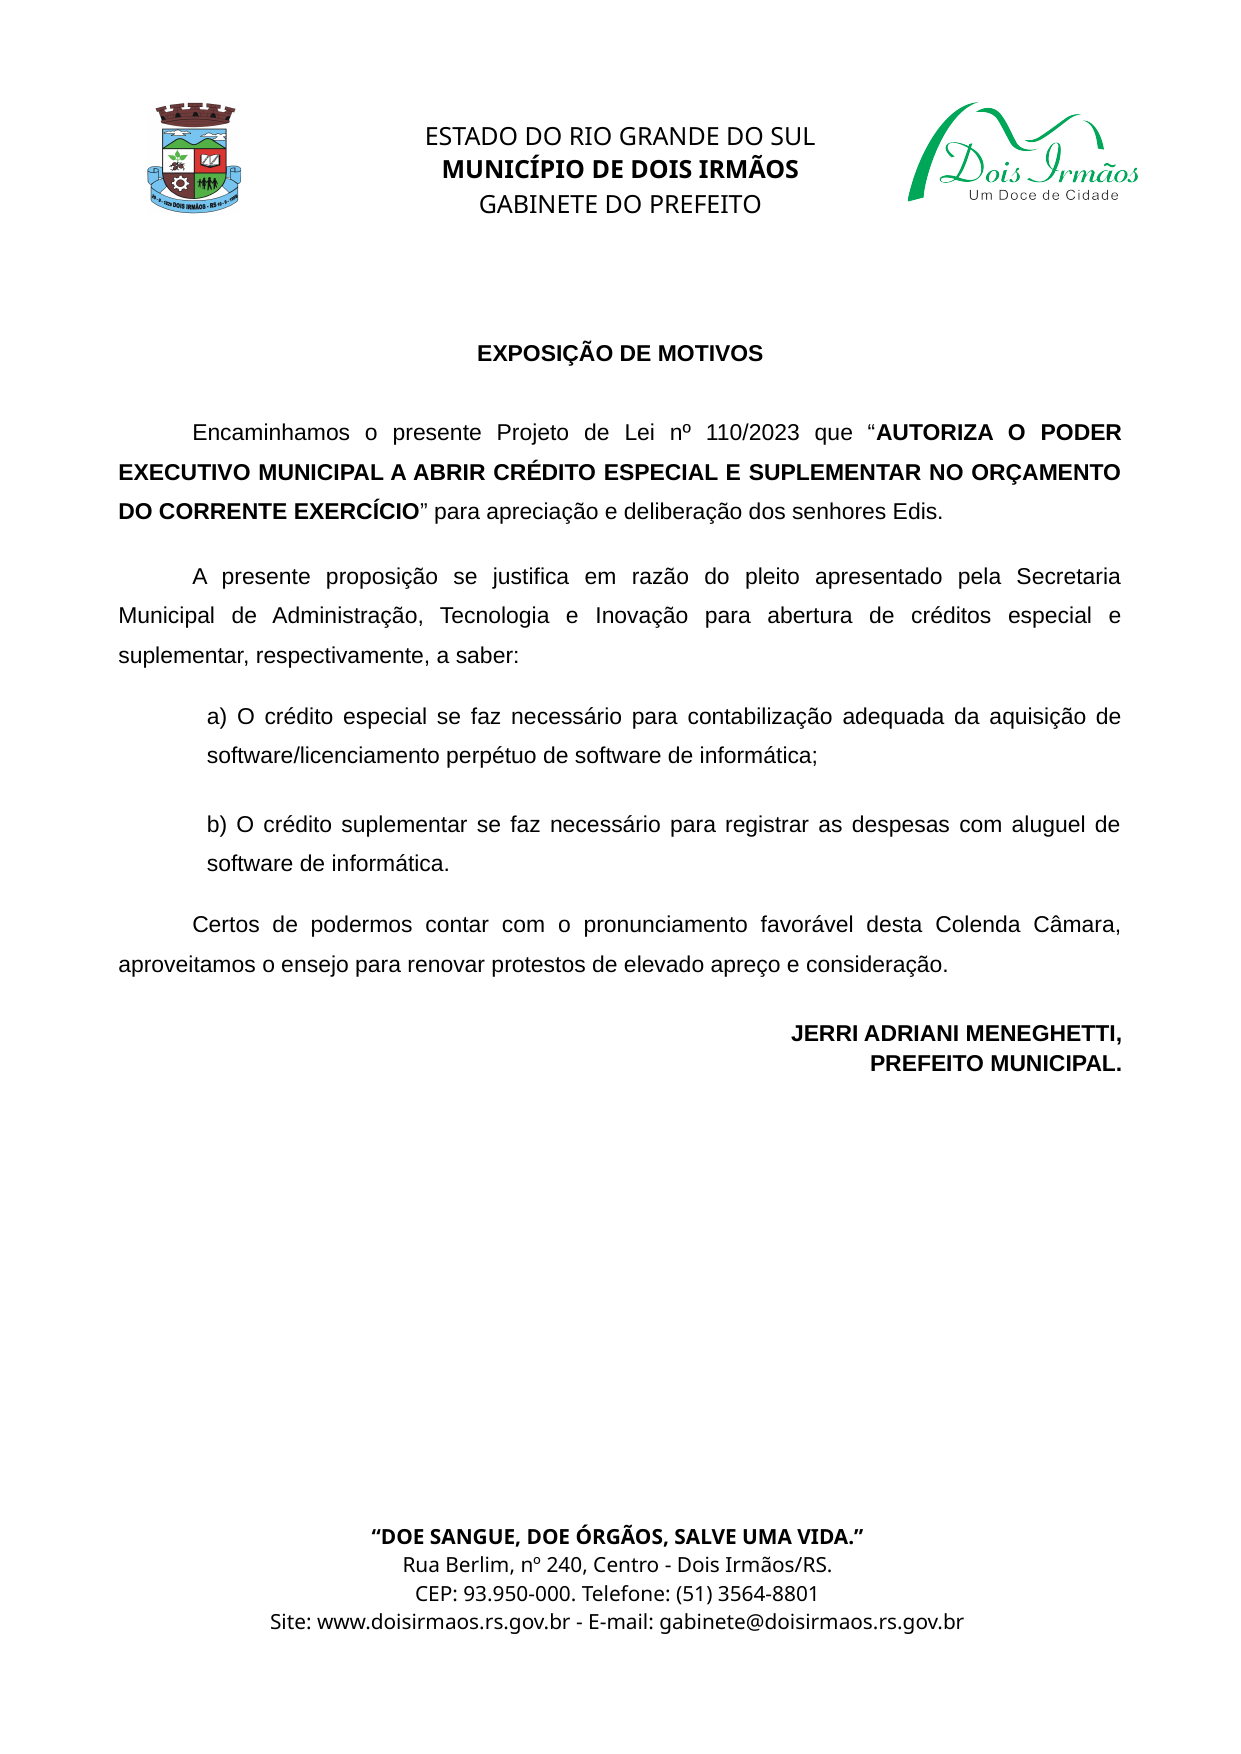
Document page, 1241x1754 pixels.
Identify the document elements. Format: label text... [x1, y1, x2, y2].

text Certos de podermos contar com o pronunciamento favorável desta Colenda Câmara, aproveitamos o ensejo para renovar protestos de elevado apreço e consideração. [118, 911, 1122, 977]
text JERRI ADRIANI MENEGHETTI, [118, 1019, 1122, 1046]
text Encaminhamos o presente Projeto de Lei nº 110/2023 que “AUTORIZA O PODER EXECUTIVO MUNICIPAL A ABRIR CRÉDITO ESPECIAL E SUPLEMENTAR NO ORÇAMENTO DO CORRENTE EXERCÍCIO” para apreciação e deliberação dos senhores Edis. [118, 419, 1122, 525]
picture [907, 102, 1138, 202]
text a) O crédito especial se faz necessário para contabilização adequada da aquisição de software/licenciamento perpétuo de software de informática; [207, 703, 1122, 769]
picture [147, 102, 242, 214]
text EXPOSIÇÃO DE MOTIVOS [118, 340, 1122, 367]
text b) O crédito suplementar se faz necessário para registrar as despesas com aluguel de software de informática. [207, 811, 1122, 876]
text A presente proposição se justifica em razão do pleito apresentado pela Secretaria Municipal de Administração, Tecnologia e Inovação para abertura de créditos especial e suplementar, respectivamente, a saber: [118, 563, 1122, 668]
text PREFEITO MUNICIPAL. [118, 1050, 1122, 1076]
